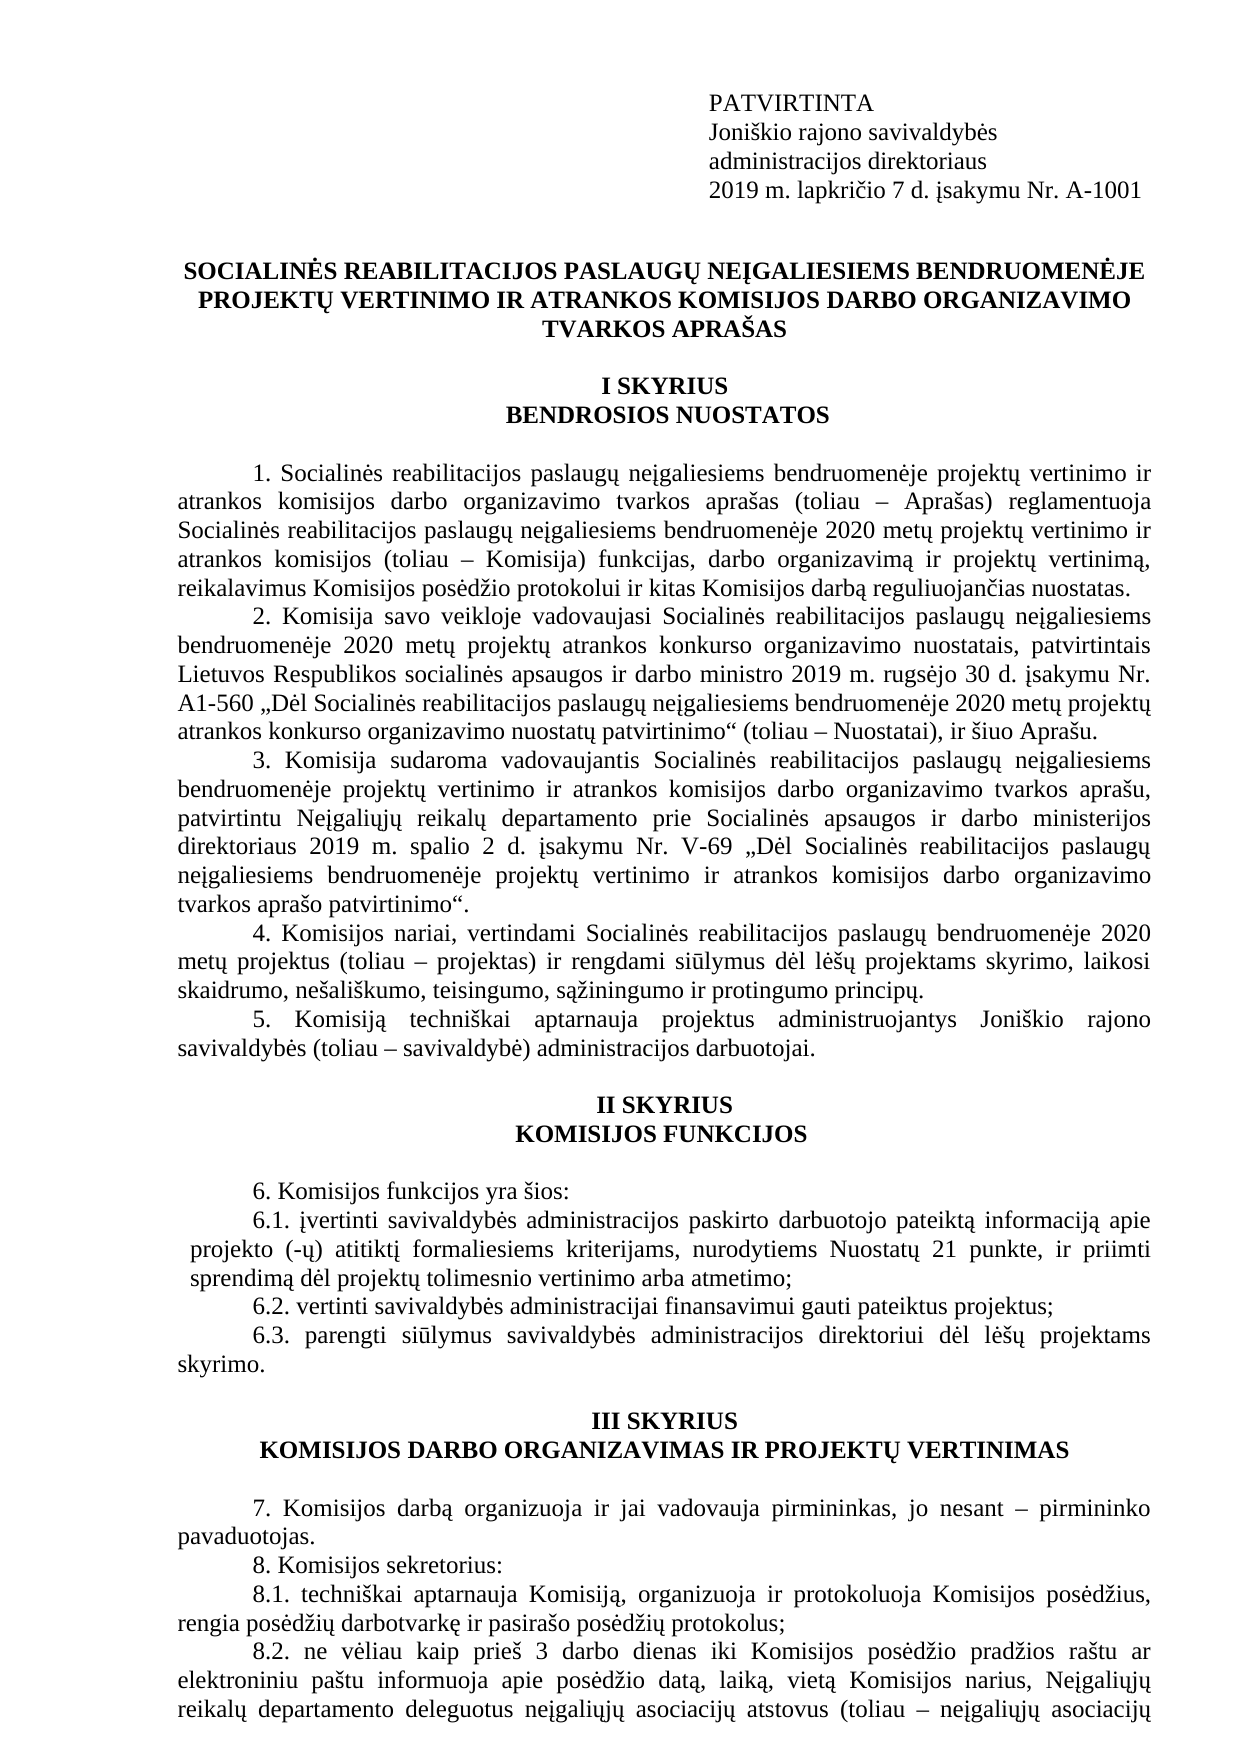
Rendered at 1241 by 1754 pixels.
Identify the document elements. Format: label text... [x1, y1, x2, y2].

text 6.1. įvertinti savivaldybės administracijos paskirto darbuotojo pateiktą informaciją apie projekto (-ų) atitiktį formaliesiems kriterijams, nurodytiems Nuostatų 21 punkte, ir priimti sprendimą dėl projektų tolimesnio vertinimo arba atmetimo; [190, 1205, 1152, 1291]
text KOMISIJOS DARBO ORGANIZAVIMAS IR PROJEKTŲ VERTINIMAS [177, 1435, 1152, 1464]
text III SKYRIUS [177, 1406, 1152, 1435]
text BENDROSIOS NUOSTATOS [177, 400, 1152, 429]
text PATVIRTINTA [709, 88, 1152, 117]
text 3. Komisija sudaroma vadovaujantis Socialinės reabilitacijos paslaugų neįgaliesiems bendruomenėje projektų vertinimo ir atrankos komisijos darbo organizavimo tvarkos aprašu, patvirtintu Neįgaliųjų reikalų departamento prie Socialinės apsaugos ir darbo ministerijos direktoriaus 2019 m. spalio 2 d. įsakymu Nr. V-69 „Dėl Socialinės reabilitacijos paslaugų neįgaliesiems bendruomenėje projektų vertinimo ir atrankos komisijos darbo organizavimo tvarkos aprašo patvirtinimo“. [177, 745, 1152, 918]
text 8.1. techniškai aptarnauja Komisiją, organizuoja ir protokoluoja Komisijos posėdžius, rengia posėdžių darbotvarkę ir pasirašo posėdžių protokolus; [177, 1579, 1152, 1636]
text 6.3. parengti siūlymus savivaldybės administracijos direktoriui dėl lėšų projektams skyrimo. [177, 1320, 1152, 1378]
text 6. Komisijos funkcijos yra šios: [177, 1176, 1152, 1205]
text 7. Komisijos darbą organizuoja ir jai vadovauja pirmininkas, jo nesant – pirmininko pavaduotojas. [177, 1493, 1152, 1550]
text 5. Komisiją techniškai aptarnauja projektus administruojantys Joniškio rajono savivaldybės (toliau – savivaldybė) administracijos darbuotojai. [177, 1004, 1152, 1061]
text I SKYRIUS [177, 371, 1152, 400]
text Joniškio rajono savivaldybės [709, 117, 1152, 146]
text 1. Socialinės reabilitacijos paslaugų neįgaliesiems bendruomenėje projektų vertinimo ir atrankos komisijos darbo organizavimo tvarkos aprašas (toliau – Aprašas) reglamentuoja Socialinės reabilitacijos paslaugų neįgaliesiems bendruomenėje 2020 metų projektų vertinimo ir atrankos komisijos (toliau – Komisija) funkcijas, darbo organizavimą ir projektų vertinimą, reikalavimus Komisijos posėdžio protokolui ir kitas Komisijos darbą reguliuojančias nuostatas. [177, 458, 1152, 601]
text 8.2. ne vėliau kaip prieš 3 darbo dienas iki Komisijos posėdžio pradžios raštu ar elektroniniu paštu informuoja apie posėdžio datą, laiką, vietą Komisijos narius, Neįgaliųjų reikalų departamento deleguotus neįgaliųjų asociacijų atstovus (toliau – neįgaliųjų asociacijų [177, 1636, 1152, 1723]
text 2. Komisija savo veikloje vadovaujasi Socialinės reabilitacijos paslaugų neįgaliesiems bendruomenėje 2020 metų projektų atrankos konkurso organizavimo nuostatais, patvirtintais Lietuvos Respublikos socialinės apsaugos ir darbo ministro 2019 m. rugsėjo 30 d. įsakymu Nr. A1-560 „Dėl Socialinės reabilitacijos paslaugų neįgaliesiems bendruomenėje 2020 metų projektų atrankos konkurso organizavimo nuostatų patvirtinimo“ (toliau – Nuostatai), ir šiuo Aprašu. [177, 601, 1152, 745]
text 8. Komisijos sekretorius: [177, 1550, 1152, 1579]
text SOCIALINĖS REABILITACIJOS PASLAUGŲ NEĮGALIESIEMS BENDRUOMENĖJE Projektų vertinimo ir atrankos komisijos DARBO ORGANIZAVIMO TVARKOS APRAŠAS [177, 256, 1152, 343]
text administracijos direktoriaus [709, 146, 1152, 175]
text 4. Komisijos nariai, vertindami Socialinės reabilitacijos paslaugų bendruomenėje 2020 metų projektus (toliau – projektas) ir rengdami siūlymus dėl lėšų projektams skyrimo, laikosi skaidrumo, nešališkumo, teisingumo, sąžiningumo ir protingumo principų. [177, 918, 1152, 1004]
text 2019 m. lapkričio 7 d. įsakymu Nr. A-1001 [709, 175, 1152, 203]
text II SKYRIUS [177, 1090, 1152, 1119]
text KOMISIJOS FUNKCIJOS [177, 1119, 1152, 1148]
text 6.2. vertinti savivaldybės administracijai finansavimui gauti pateiktus projektus; [190, 1291, 1152, 1320]
